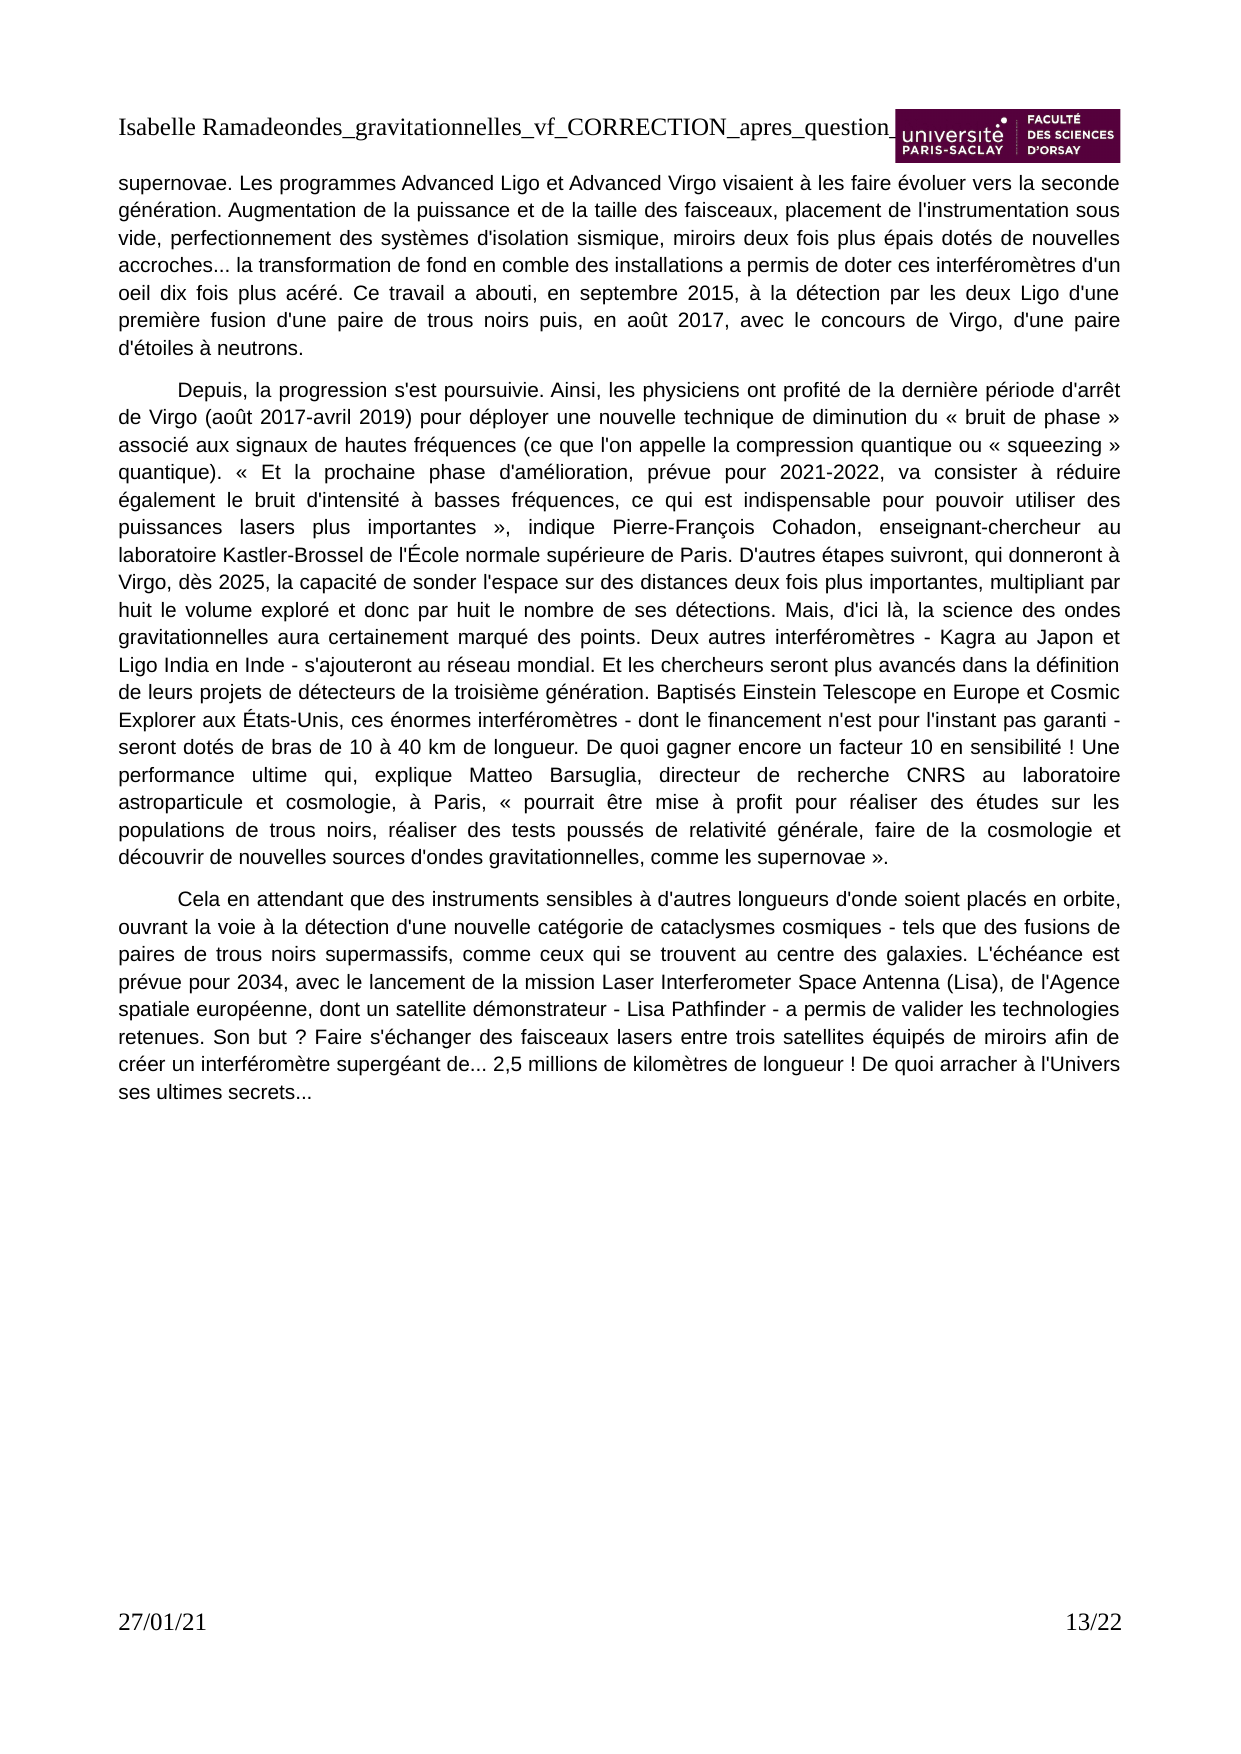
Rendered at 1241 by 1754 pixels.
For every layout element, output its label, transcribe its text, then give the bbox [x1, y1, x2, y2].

text Cela en attendant que des instruments sensibles à d'autres longueurs d'onde soient placés en orbite, ouvrant la voie à la détection d'une nouvelle catégorie de cataclysmes cosmiques - tels que des fusions de paires de trous noirs supermassifs, comme ceux qui se trouvent au centre des galaxies. L'échéance est prévue pour 2034, avec le lancement de la mission Laser Interferometer Space Antenna (Lisa), de l'Agence spatiale européenne, dont un satellite démonstrateur - Lisa Pathfinder - a permis de valider les technologies retenues. Son but ? Faire s'échanger des faisceaux lasers entre trois satellites équipés de miroirs afin de créer un interféromètre supergéant de... 2,5 millions de kilomètres de longueur ! De quoi arracher à l'Univers ses ultimes secrets... [118, 887, 1122, 1103]
picture [895, 109, 1121, 163]
text Depuis, la progression s'est poursuivie. Ainsi, les physiciens ont profité de la dernière période d'arrêt de Virgo (août 2017-avril 2019) pour déployer une nouvelle technique de diminution du « bruit de phase » associé aux signaux de hautes fréquences (ce que l'on appelle la compression quantique ou « squeezing » quantique). « Et la prochaine phase d'amélioration, prévue pour 2021-2022, va consister à réduire également le bruit d'intensité à basses fréquences, ce qui est indispensable pour pouvoir utiliser des puissances lasers plus importantes », indique Pierre-François Cohadon, enseignant-chercheur au laboratoire Kastler-Brossel de l'École normale supérieure de Paris. D'autres étapes suivront, qui donneront à Virgo, dès 2025, la capacité de sonder l'espace sur des distances deux fois plus importantes, multipliant par huit le volume exploré et donc par huit le nombre de ses détections. Mais, d'ici là, la science des ondes gravitationnelles aura certainement marqué des points. Deux autres interféromètres - Kagra au Japon et Ligo India en Inde - s'ajouteront au réseau mondial. Et les chercheurs seront plus avancés dans la définition de leurs projets de détecteurs de la troisième génération. Baptisés Einstein Telescope en Europe et Cosmic Explorer aux États-Unis, ces énormes interféromètres - dont le financement n'est pour l'instant pas garanti - seront dotés de bras de 10 à 40 km de longueur. De quoi gagner encore un facteur 10 en sensibilité ! Une performance ultime qui, explique Matteo Barsuglia, directeur de recherche CNRS au laboratoire astroparticule et cosmologie, à Paris, « pourrait être mise à profit pour réaliser des études sur les populations de trous noirs, réaliser des tests poussés de relativité générale, faire de la cosmologie et découvrir de nouvelles sources d'ondes gravitationnelles, comme les supernovae ». [118, 377, 1122, 869]
text supernovae. Les programmes Advanced Ligo et Advanced Virgo visaient à les faire évoluer vers la seconde génération. Augmentation de la puissance et de la taille des faisceaux, placement de l'instrumentation sous vide, perfectionnement des systèmes d'isolation sismique, miroirs deux fois plus épais dotés de nouvelles accroches... la transformation de fond en comble des installations a permis de doter ces interféromètres d'un oeil dix fois plus acéré. Ce travail a abouti, en septembre 2015, à la détection par les deux Ligo d'une première fusion d'une paire de trous noirs puis, en août 2017, avec le concours de Virgo, d'une paire d'étoiles à neutrons. [118, 170, 1122, 359]
